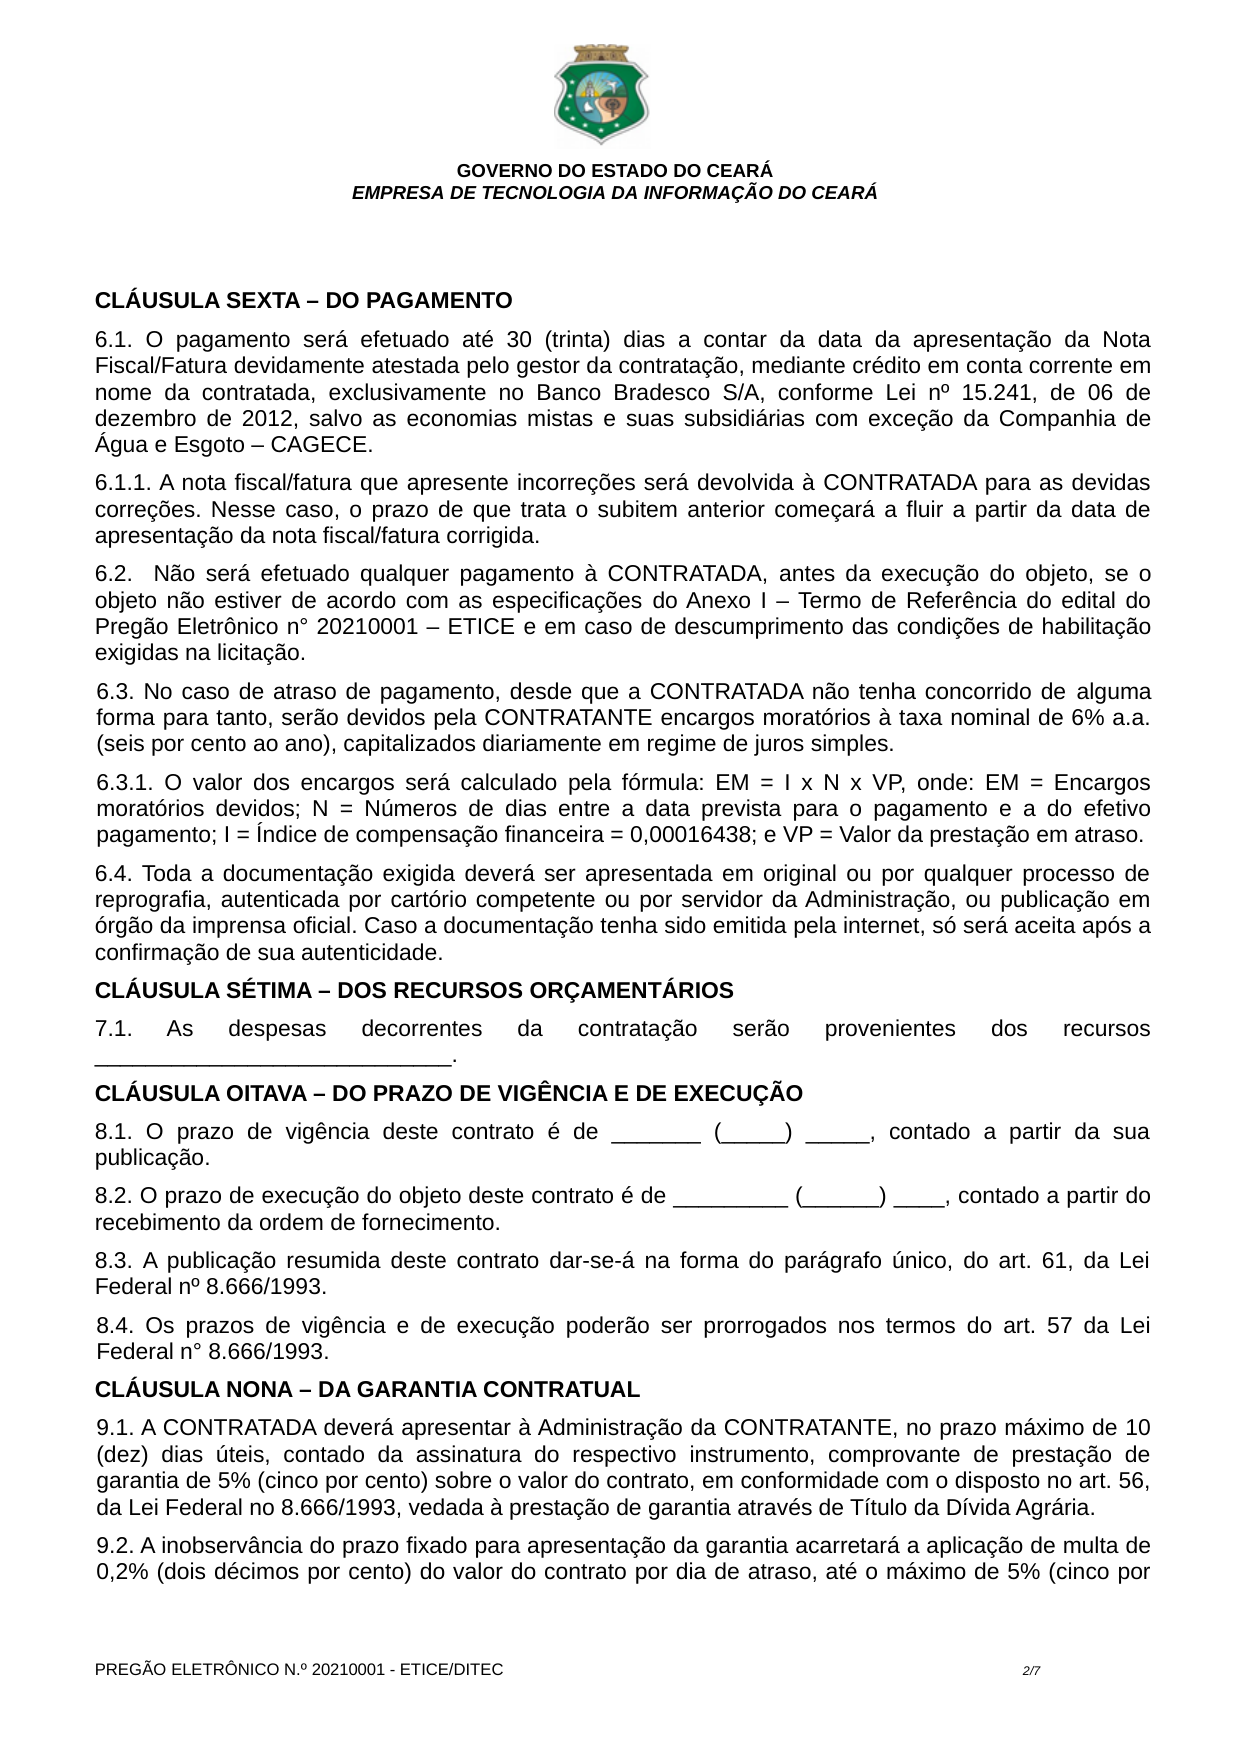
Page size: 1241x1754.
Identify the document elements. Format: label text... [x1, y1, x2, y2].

text 6.2. Não será efetuado qualquer pagamento à CONTRATADA, antes da execução do objeto, se o objeto não estiver de acordo com as especificações do Anexo I – Termo de Referência do edital do Pregão Eletrônico n° 20210001 – ETICE e em caso de descumprimento das condições de habilitação exigidas na licitação. [94, 560, 1152, 666]
text 8.1. O prazo de vigência deste contrato é de _______ (_____) _____, contado a partir da sua publicação. [94, 1118, 1152, 1171]
text 8.4. Os prazos de vigência e de execução poderão ser prorrogados nos termos do art. 57 da Lei Federal n° 8.666/1993. [96, 1312, 1152, 1364]
text 6.1.1. A nota fiscal/fatura que apresente incorreções será devolvida à CONTRATADA para as devidas correções. Nesse caso, o prazo de que trata o subitem anterior começará a fluir a partir da data de apresentação da nota fiscal/fatura corrigida. [94, 469, 1152, 548]
text 6.4. Toda a documentação exigida deverá ser apresentada em original ou por qualquer processo de reprografia, autenticada por cartório competente ou por servidor da Administração, ou publicação em órgão da imprensa oficial. Caso a documentação tenha sido emitida pela internet, só será aceita após a confirmação de sua autenticidade. [94, 859, 1152, 965]
text 8.2. O prazo de execução do objeto deste contrato é de _________ (______) ____, contado a partir do recebimento da ordem de fornecimento. [94, 1182, 1152, 1235]
text 8.3. A publicação resumida deste contrato dar-se-á na forma do parágrafo único, do art. 61, da Lei Federal nº 8.666/1993. [94, 1247, 1152, 1300]
text CLÁUSULA OITAVA – DO PRAZO DE VIGÊNCIA E DE EXECUÇÃO [94, 1079, 1152, 1106]
text CLÁUSULA NONA – DA GARANTIA CONTRATUAL [94, 1376, 1152, 1402]
text 9.2. A inobservância do prazo fixado para apresentação da garantia acarretará a aplicação de multa de 0,2% (dois décimos por cento) do valor do contrato por dia de atraso, até o máximo de 5% (cinco por [96, 1532, 1152, 1584]
text 6.1. O pagamento será efetuado até 30 (trinta) dias a contar da data da apresentação da Nota Fiscal/Fatura devidamente atestada pelo gestor da contratação, mediante crédito em conta corrente em nome da contratada, exclusivamente no Banco Bradesco S/A, conforme Lei nº 15.241, de 06 de dezembro de 2012, salvo as economias mistas e suas subsidiárias com exceção da Companhia de Água e Esgoto – CAGECE. [94, 326, 1152, 457]
text CLÁUSULA SEXTA – DO PAGAMENTO [94, 287, 1152, 314]
text 6.3. No caso de atraso de pagamento, desde que a CONTRATADA não tenha concorrido de alguma forma para tanto, serão devidos pela CONTRATANTE encargos moratórios à taxa nominal de 6% a.a. (seis por cento ao ano), capitalizados diariamente em regime de juros simples. [96, 678, 1152, 757]
text 6.3.1. O valor dos encargos será calculado pela fórmula: EM = I x N x VP, onde: EM = Encargos moratórios devidos; N = Números de dias entre a data prevista para o pagamento e a do efetivo pagamento; I = Índice de compensação financeira = 0,00016438; e VP = Valor da prestação em atraso. [96, 768, 1152, 848]
text CLÁUSULA SÉTIMA – DOS RECURSOS ORÇAMENTÁRIOS [94, 977, 1152, 1003]
text 7.1. As despesas decorrentes da contratação serão provenientes dos recursos ____________________________. [94, 1015, 1152, 1068]
text 9.1. A CONTRATADA deverá apresentar à Administração da CONTRATANTE, no prazo máximo de 10 (dez) dias úteis, contado da assinatura do respectivo instrumento, comprovante de prestação de garantia de 5% (cinco por cento) sobre o valor do contrato, em conformidade com o disposto no art. 56, da Lei Federal no 8.666/1993, vedada à prestação de garantia através de Título da Dívida Agrária. [96, 1414, 1152, 1520]
